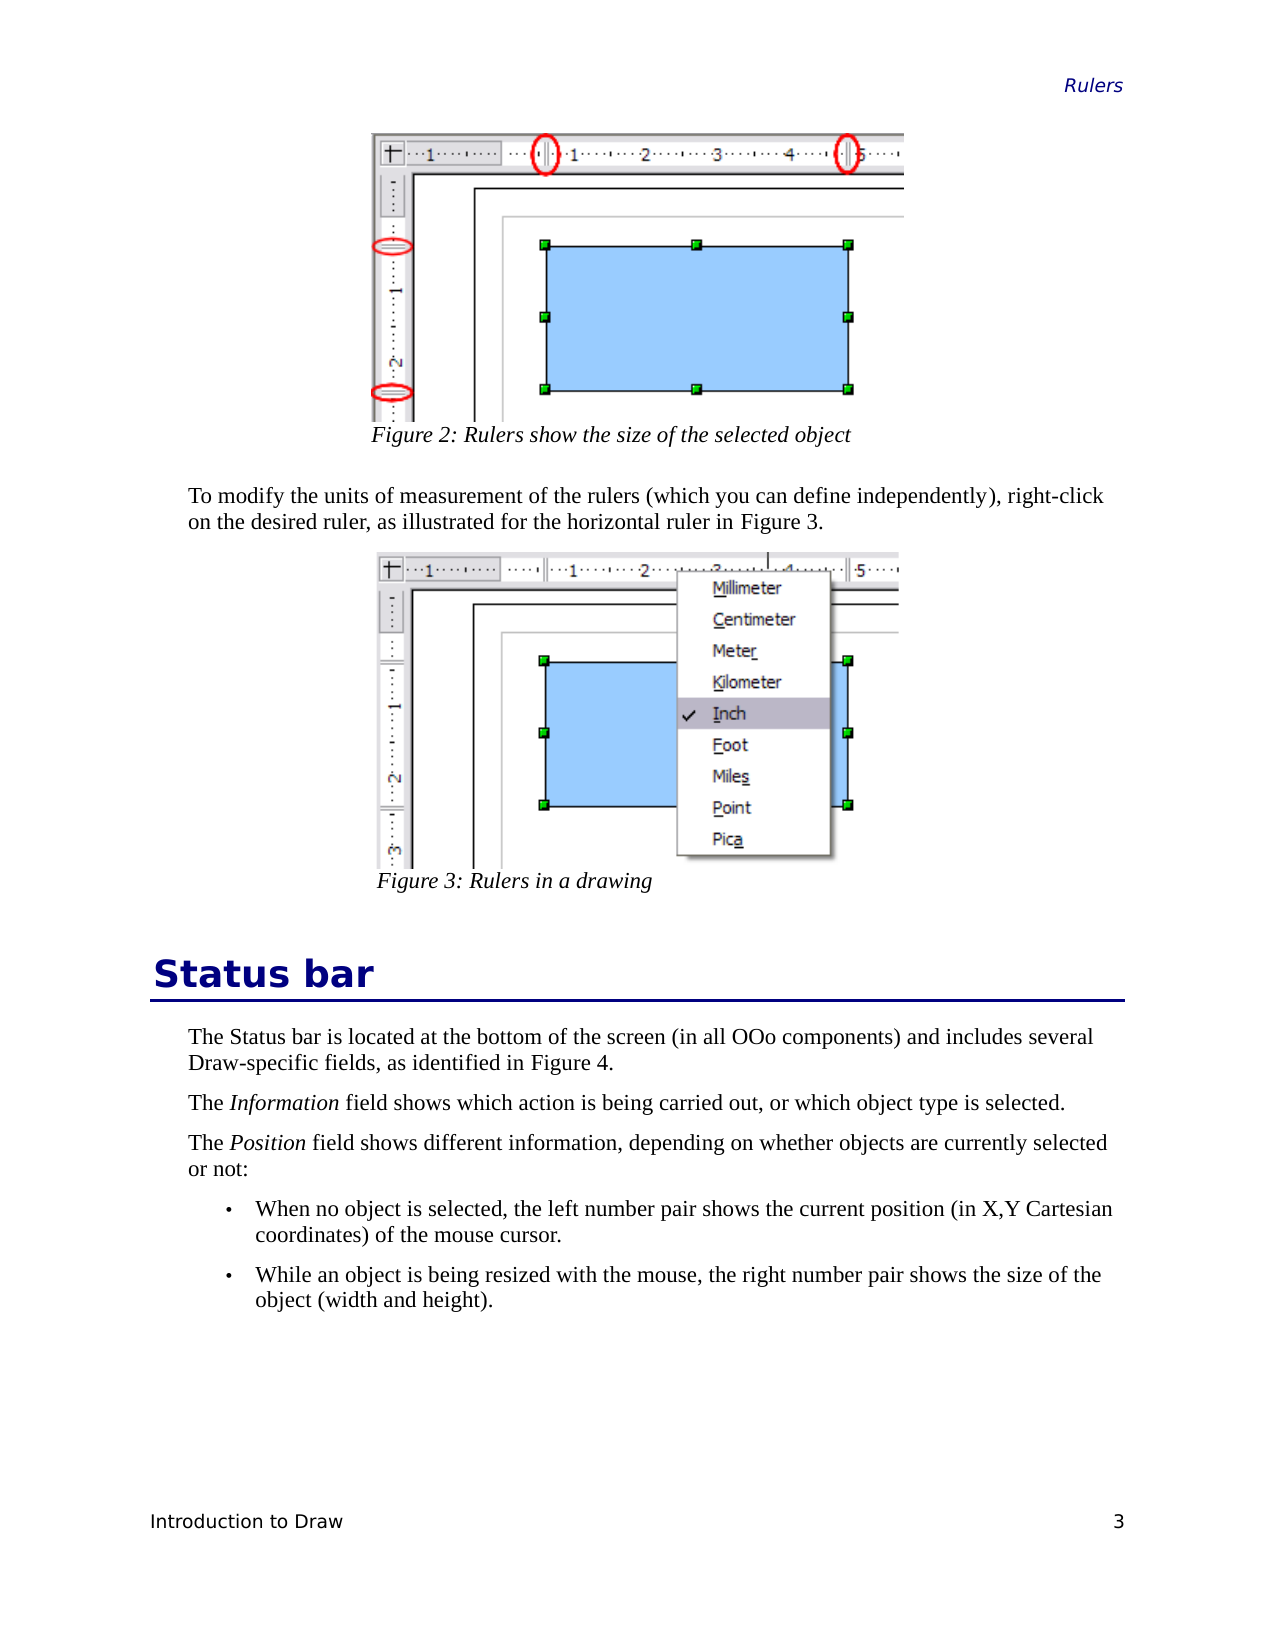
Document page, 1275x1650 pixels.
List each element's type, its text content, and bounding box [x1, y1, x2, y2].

text The Position field shows different information, depending on whether objects are currently selected or not: [188, 1130, 1125, 1181]
text Figure 3: Rulers in a drawing [377, 869, 898, 894]
picture [371, 133, 904, 422]
list When no object is selected, the left number pair shows the current position (in X,Y Cartesian coordinates) of the mouse cursor. [226, 1196, 1125, 1247]
text The Status bar is located at the bottom of the screen (in all OOo components) and includes several Draw-specific fields, as identified in Figure 4. [188, 1024, 1125, 1075]
picture [376, 552, 899, 869]
list While an object is being resized with the mouse, the right number pair shows the size of the object (width and height). [226, 1262, 1125, 1313]
text To modify the units of measurement of the rulers (which you can define independently), right-click on the desired ruler, as illustrated for the horizontal ruler in Figure 3. [188, 483, 1125, 534]
text The Information field shows which action is being carried out, or which object type is selected. [188, 1090, 1125, 1115]
subtitle Status bar [150, 950, 1125, 999]
text Figure 2: Rulers show the size of the selected object [371, 422, 904, 447]
